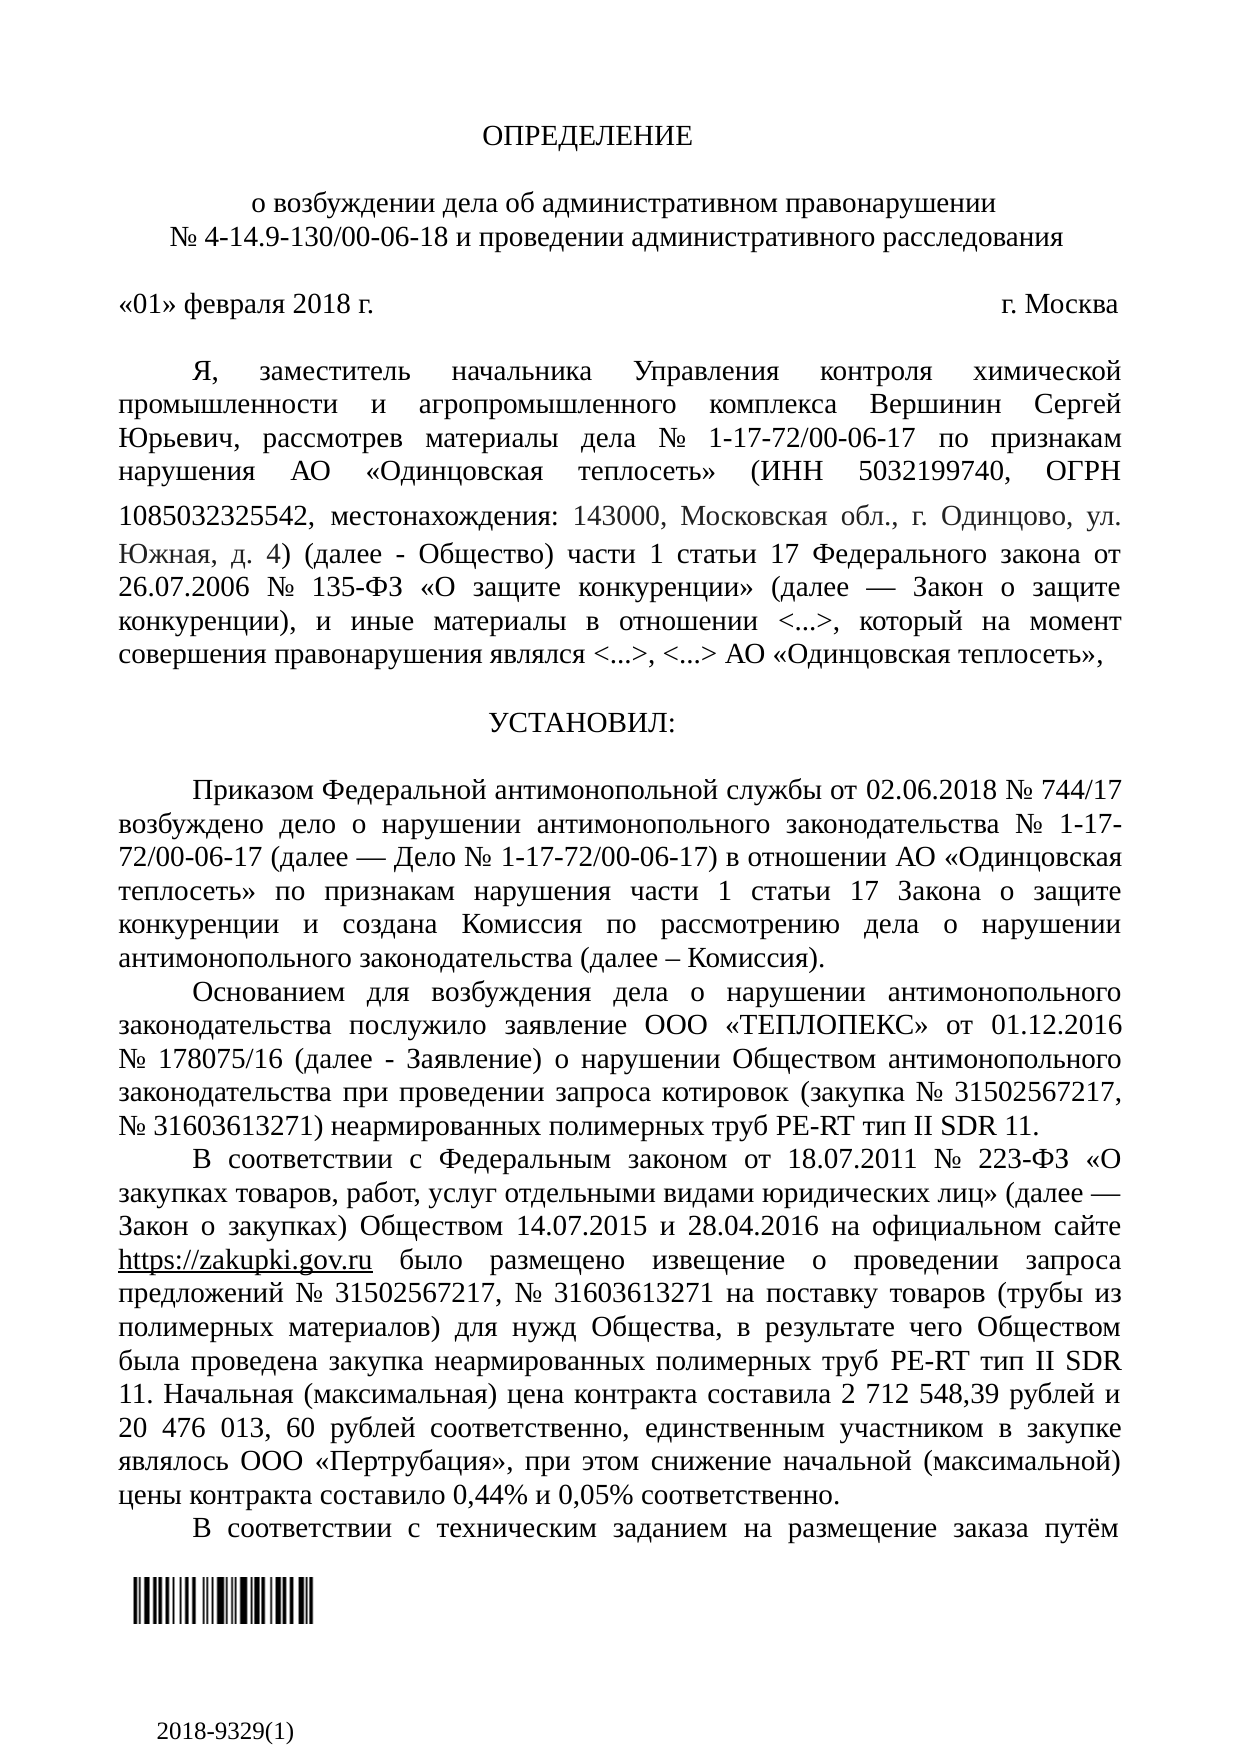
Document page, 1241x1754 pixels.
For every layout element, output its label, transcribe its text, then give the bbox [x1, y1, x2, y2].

subtitle ОПРЕДЕЛЕНИЕ [118, 118, 1057, 152]
text УСТАНОВИЛ: [118, 705, 1046, 739]
text В соответствии с Федеральным законом от 18.07.2011 № 223-ФЗ «О закупках товаров, работ, услуг отдельными видами юридических лиц» (далее — Закон о закупках) Обществом 14.07.2015 и 28.04.2016 на официальном сайте https://zakupki.gov.ru было размещено извещение о проведении запроса предложений № 31502567217, № 31603613271 на поставку товаров (трубы из полимерных материалов) для нужд Общества, в результате чего Обществом была проведена закупка неармированных полимерных труб PE-RT тип II SDR 11. Начальная (максимальная) цена контракта составила 2 712 548,39 рублей и 20 476 013, 60 рублей соответственно, единственным участником в закупке являлось ООО «Пертрубация», при этом снижение начальной (максимальной) цены контракта составило 0,44% и 0,05% соответственно. [118, 1141, 1122, 1510]
text о возбуждении дела об административном правонарушении № 4-14.9-130/00-06-18 и проведении административного расследования [118, 185, 1122, 252]
picture [118, 1577, 331, 1624]
text Основанием для возбуждения дела о нарушении антимонопольного законодательства послужило заявление ООО «ТЕПЛОПЕКС» от 01.12.2016 № 178075/16 (далее - Заявление) о нарушении Обществом антимонопольного законодательства при проведении запроса котировок (закупка № 31502567217, № 31603613271) неармированных полимерных труб PE-RT тип II SDR 11. [118, 974, 1122, 1141]
text Приказом Федеральной антимонопольной службы от 02.06.2018 № 744/17 возбуждено дело о нарушении антимонопольного законодательства № 1-17-72/00-06-17 (далее — Дело № 1-17-72/00-06-17) в отношении АО «Одинцовская теплосеть» по признакам нарушения части 1 статьи 17 Закона о защите конкуренции и создана Комиссия по рассмотрению дела о нарушении антимонопольного законодательства (далее – Комиссия). [118, 772, 1122, 974]
text В соответствии с техническим заданием на размещение заказа путём [118, 1510, 1119, 1544]
text «01» февраля 2018 г. г. Москва [118, 286, 1122, 319]
text Я, заместитель начальника Управления контроля химической промышленности и агропромышленного комплекса Вершинин Сергей Юрьевич, рассмотрев материалы дела № 1-17-72/00-06-17 по признакам нарушения АО «Одинцовская теплосеть» (ИНН 5032199740, ОГРН 1085032325542, местонахождения: 143000, Московская обл., г. Одинцово, ул. Южная, д. 4) (далее - Общество) части 1 статьи 17 Федерального закона от 26.07.2006 № 135-ФЗ «О защите конкуренции» (далее — Закон о защите конкуренции), и иные материалы в отношении <...>, который на момент совершения правонарушения являлся <...>, <...> АО «Одинцовская теплосеть», [118, 353, 1122, 670]
